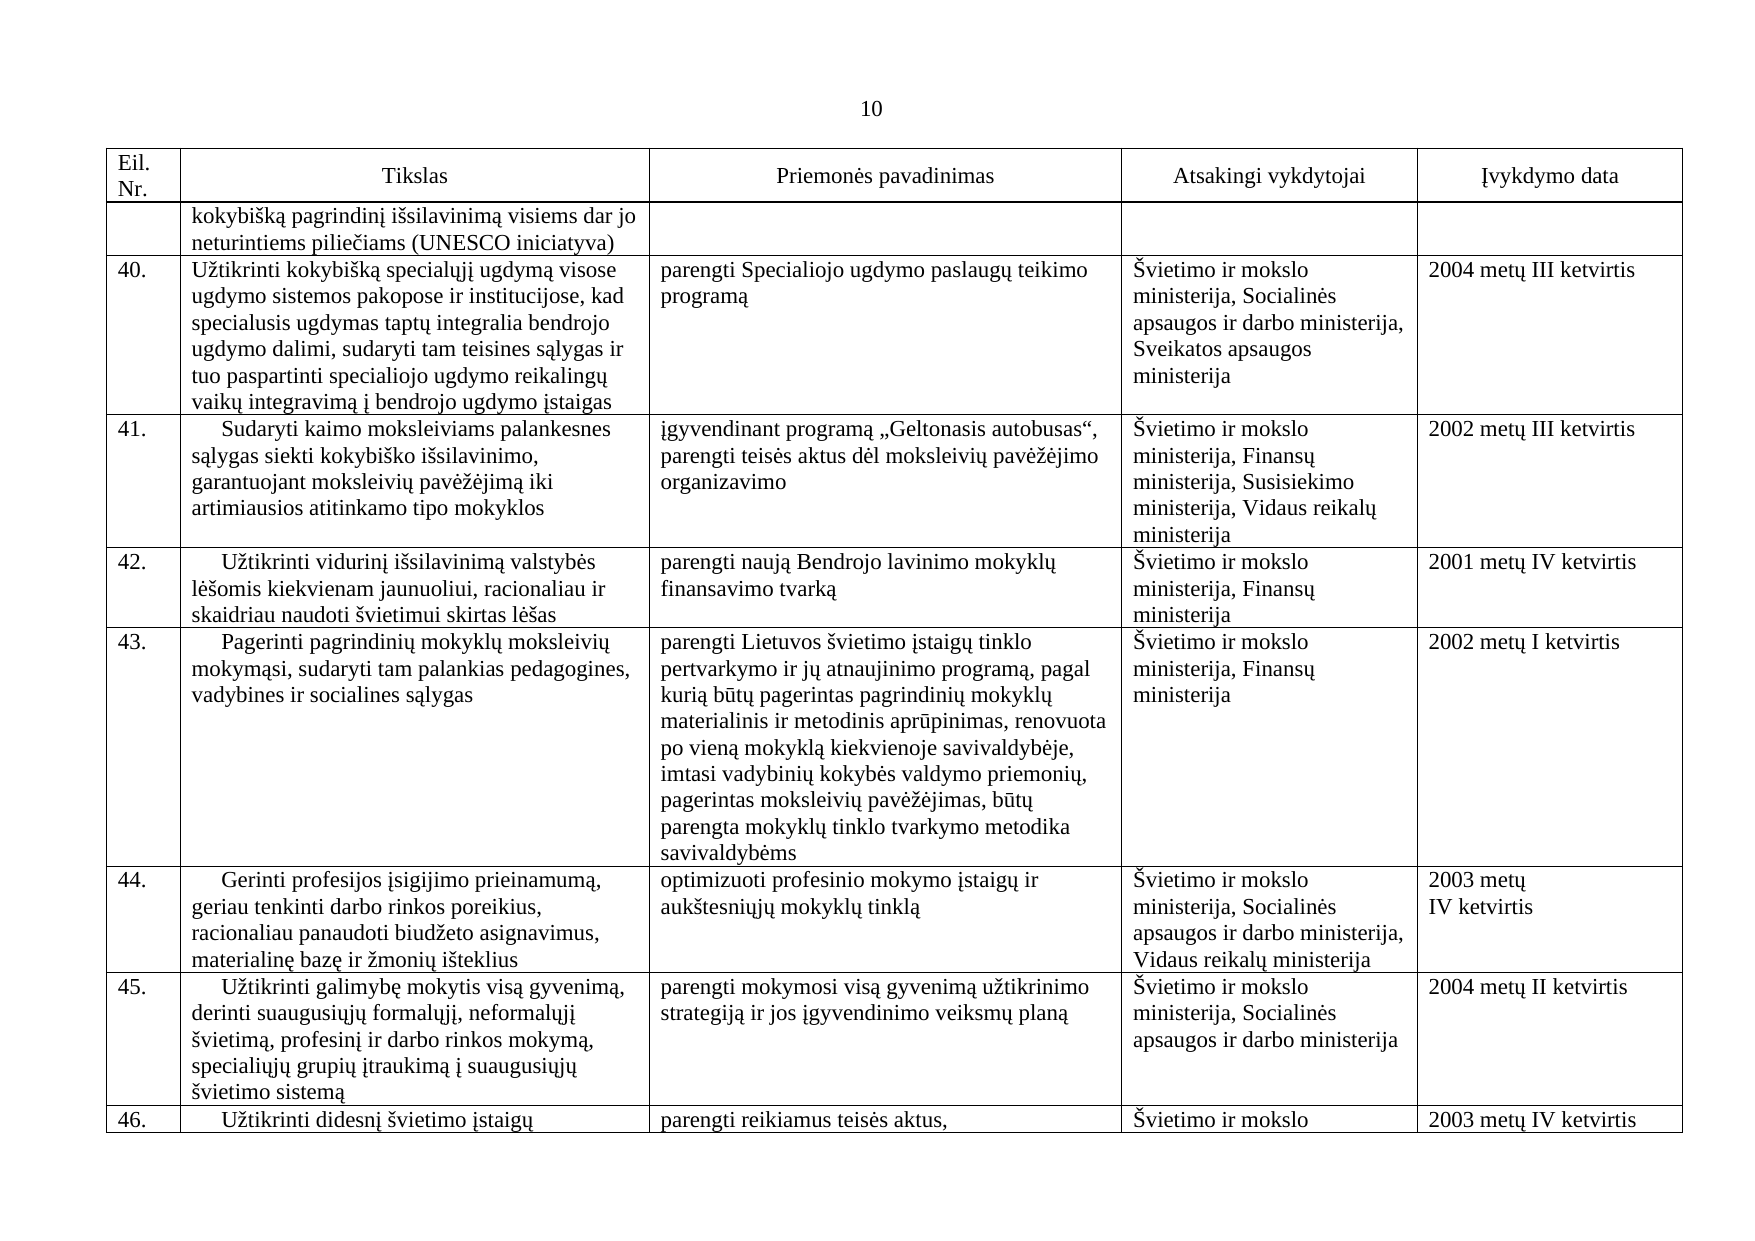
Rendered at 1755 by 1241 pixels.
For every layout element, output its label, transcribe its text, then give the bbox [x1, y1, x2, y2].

table_cell [107, 548, 180, 627]
table_header Eil. Nr. [107, 149, 180, 201]
table_cell 2002 metų I ketvirtis [1418, 628, 1682, 866]
table_cell [1418, 203, 1682, 255]
table_cell 2001 metų IV ketvirtis [1418, 548, 1682, 627]
table_cell Užtikrinti didesnį švietimo įstaigų [181, 1106, 649, 1132]
table_cell 2003 metų IV ketvirtis [1418, 1106, 1682, 1132]
table_cell įgyvendinant programą „Geltonasis autobusas“, parengti teisės aktus dėl moksleivių pavėžėjimo organizavimo [650, 415, 1121, 547]
table_cell 2004 metų II ketvirtis [1418, 973, 1682, 1105]
table_cell [1122, 203, 1417, 255]
table_cell Pagerinti pagrindinių mokyklų moksleivių mokymąsi, sudaryti tam palankias pedagogines, vadybines ir socialines sąlygas [181, 628, 649, 866]
table_cell Užtikrinti vidurinį išsilavinimą valstybės lėšomis kiekvienam jaunuoliui, racionaliau ir skaidriau naudoti švietimui skirtas lėšas [181, 548, 649, 627]
table_cell [107, 1106, 180, 1132]
table_cell Užtikrinti kokybišką specialųjį ugdymą visose ugdymo sistemos pakopose ir institucijose, kad specialusis ugdymas taptų integralia bendrojo ugdymo dalimi, sudaryti tam teisines sąlygas ir tuo paspartinti specialiojo ugdymo reikalingų vaikų integravimą į bendrojo ugdymo įstaigas [181, 256, 649, 414]
table_cell Švietimo ir mokslo ministerija, Socialinės apsaugos ir darbo ministerija [1122, 973, 1417, 1105]
table_cell Sudaryti kaimo moksleiviams palankesnes sąlygas siekti kokybiško išsilavinimo, garantuojant moksleivių pavėžėjimą iki artimiausios atitinkamo tipo mokyklos [181, 415, 649, 547]
table_cell [107, 973, 180, 1105]
table_cell Švietimo ir mokslo [1122, 1106, 1417, 1132]
table_cell Švietimo ir mokslo ministerija, Finansų ministerija [1122, 548, 1417, 627]
table_cell 2003 metų IV ketvirtis [1418, 867, 1682, 972]
table_cell parengti Specialiojo ugdymo paslaugų teikimo programą [650, 256, 1121, 414]
table_cell kokybišką pagrindinį išsilavinimą visiems dar jo neturintiems piliečiams (UNESCO iniciatyva) [181, 203, 649, 255]
table_cell [650, 203, 1121, 255]
table_cell Švietimo ir mokslo ministerija, Socialinės apsaugos ir darbo ministerija, Sveikatos apsaugos ministerija [1122, 256, 1417, 414]
table_cell Švietimo ir mokslo ministerija, Finansų ministerija, Susisiekimo ministerija, Vidaus reikalų ministerija [1122, 415, 1417, 547]
table_cell [107, 415, 180, 547]
table_cell [107, 203, 180, 255]
table_cell Švietimo ir mokslo ministerija, Finansų ministerija [1122, 628, 1417, 866]
table_cell Švietimo ir mokslo ministerija, Socialinės apsaugos ir darbo ministerija, Vidaus reikalų ministerija [1122, 867, 1417, 972]
table_header Priemonės pavadinimas [650, 149, 1121, 201]
table_cell parengti Lietuvos švietimo įstaigų tinklo pertvarkymo ir jų atnaujinimo programą, pagal kurią būtų pagerintas pagrindinių mokyklų materialinis ir metodinis aprūpinimas, renovuota po vieną mokyklą kiekvienoje savivaldybėje, imtasi vadybinių kokybės valdymo priemonių, pagerintas moksleivių pavėžėjimas, būtų parengta mokyklų tinklo tvarkymo metodika savivaldybėms [650, 628, 1121, 866]
table_cell parengti mokymosi visą gyvenimą užtikrinimo strategiją ir jos įgyvendinimo veiksmų planą [650, 973, 1121, 1105]
table_cell [107, 256, 180, 414]
table_header Atsakingi vykdytojai [1122, 149, 1417, 201]
table_cell Gerinti profesijos įsigijimo prieinamumą, geriau tenkinti darbo rinkos poreikius, racionaliau panaudoti biudžeto asignavimus, materialinę bazę ir žmonių išteklius [181, 867, 649, 972]
table_cell parengti naują Bendrojo lavinimo mokyklų finansavimo tvarką [650, 548, 1121, 627]
table_header Įvykdymo data [1418, 149, 1682, 201]
table_cell optimizuoti profesinio mokymo įstaigų ir aukštesniųjų mokyklų tinklą [650, 867, 1121, 972]
table_cell [107, 867, 180, 972]
table_cell 2002 metų III ketvirtis [1418, 415, 1682, 547]
table_cell Užtikrinti galimybę mokytis visą gyvenimą, derinti suaugusiųjų formalųjį, neformalųjį švietimą, profesinį ir darbo rinkos mokymą, specialiųjų grupių įtraukimą į suaugusiųjų švietimo sistemą [181, 973, 649, 1105]
table_cell [107, 628, 180, 866]
table_cell parengti reikiamus teisės aktus, [650, 1106, 1121, 1132]
table_cell 2004 metų III ketvirtis [1418, 256, 1682, 414]
table_header Tikslas [181, 149, 649, 201]
